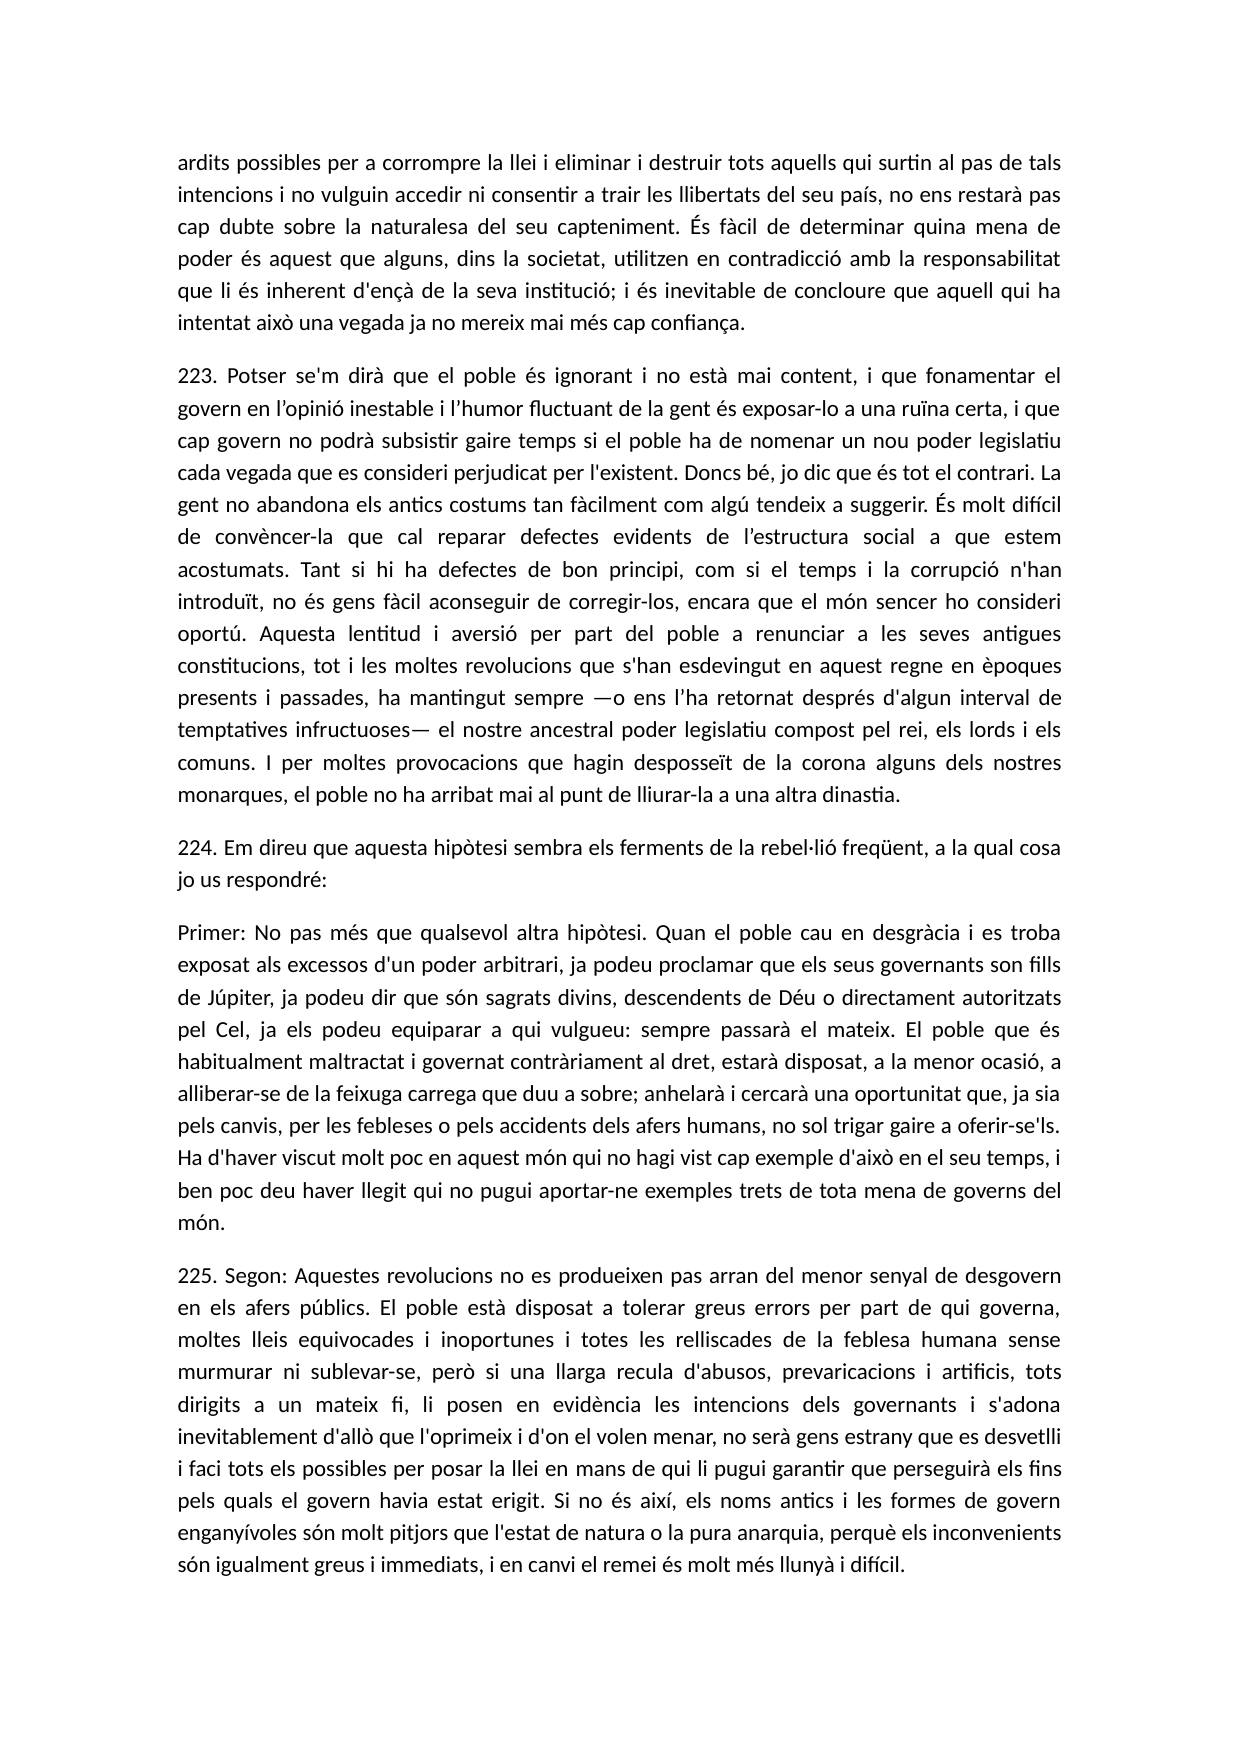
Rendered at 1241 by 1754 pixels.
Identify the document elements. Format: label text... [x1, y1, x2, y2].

text 224. Em direu que aquesta hipòtesi sembra els ferments de la rebel·lió freqüent, a la qual cosa jo us respondré: [177, 833, 1063, 893]
text ardits possibles per a corrompre la llei i eliminar i destruir tots aquells qui surtin al pas de tals intencions i no vulguin accedir ni consentir a trair les llibertats del seu país, no ens restarà pas cap dubte sobre la naturalesa del seu capteniment. És fàcil de determinar quina mena de poder és aquest que alguns, dins la societat, utilitzen en contradicció amb la responsabilitat que li és inherent d'ençà de la seva institució; i és inevitable de concloure que aquell qui ha intentat això una vegada ja no mereix mai més cap confiança. [177, 148, 1063, 337]
text 225. Segon: Aquestes revolucions no es produeixen pas arran del menor senyal de desgovern en els afers públics. El poble està disposat a tolerar greus errors per part de qui governa, moltes lleis equivocades i inoportunes i totes les relliscades de la feblesa humana sense murmurar ni sublevar-se, però si una llarga recula d'abusos, prevaricacions i artificis, tots dirigits a un mateix fi, li posen en evidència les intencions dels governants i s'adona inevitablement d'allò que l'oprimeix i d'on el volen menar, no serà gens estrany que es desvetlli i faci tots els possibles per posar la llei en ﻿mans de qui li pugui garantir que perseguirà els fins pels quals el govern havia estat erigit. Si no és així, els noms antics i les formes de govern enganyívoles són molt pitjors que l'estat de natura o la pura anarquia, perquè els inconvenients són igualment greus i immediats, i en canvi el remei és molt més llunyà i difícil. [177, 1261, 1063, 1579]
text 223. Potser se'm dirà que el poble és ignorant i no està mai content, i que fonamentar el govern en l’opinió inestable i l’humor fluctuant de la gent és exposar-lo a una ruïna certa, i que cap govern no podrà subsistir gaire temps si el poble ha de nomenar un nou poder legislatiu cada vegada que es consideri perjudicat per l'existent. Doncs bé, jo dic que és tot el contrari. La gent no abandona els antics costums tan fàcilment com algú tendeix a suggerir. És molt difícil de convèncer-la que cal reparar defectes evidents de l’estructura social a que estem acostumats. Tant si hi ha defectes de bon principi, com si el temps i la corrupció n'han introduït, no és gens fàcil aconseguir de corregir-los, encara que el món sencer ho consideri oportú. Aquesta lentitud i aversió per part del poble a renunciar a les seves antigues constitucions, tot i les moltes revolucions que s'han esdevingut en aquest regne en èpoques presents i passades, ha mantingut sempre —o ens l’ha retornat després d'algun interval de temptatives infructuoses— el nostre ancestral poder legislatiu compost pel rei, els lords i els comuns. I per moltes provocacions que hagin desposseït de la corona alguns dels nostres monarques, el poble no ha arribat mai al punt de lliurar-la a una altra dinastia. [177, 362, 1063, 808]
text Primer: No pas més que qualsevol altra hipòtesi. Quan el poble cau en desgràcia i es troba exposat als excessos d'un poder arbitrari, ja podeu proclamar que els seus governants son fills de Júpiter, ja podeu dir que són sagrats divins, descendents de Déu o directament autoritzats pel Cel, ja els podeu equiparar a qui vulgueu: sempre passarà el mateix. El poble que és habitualment maltractat i governat contràriament al dret, estarà disposat, a la menor ocasió, a alliberar-se de la feixuga carrega que duu a sobre; anhelarà i cercarà una oportunitat que, ja sia pels canvis, per les febleses o pels accidents dels afers humans, no sol trigar gaire a oferir-se'ls. Ha d'haver viscut molt poc en aquest món qui no hagi vist cap exemple d'això en el seu temps, i ben poc deu haver llegit qui no pugui aportar-ne exemples trets de tota mena de governs del món. [177, 918, 1063, 1236]
